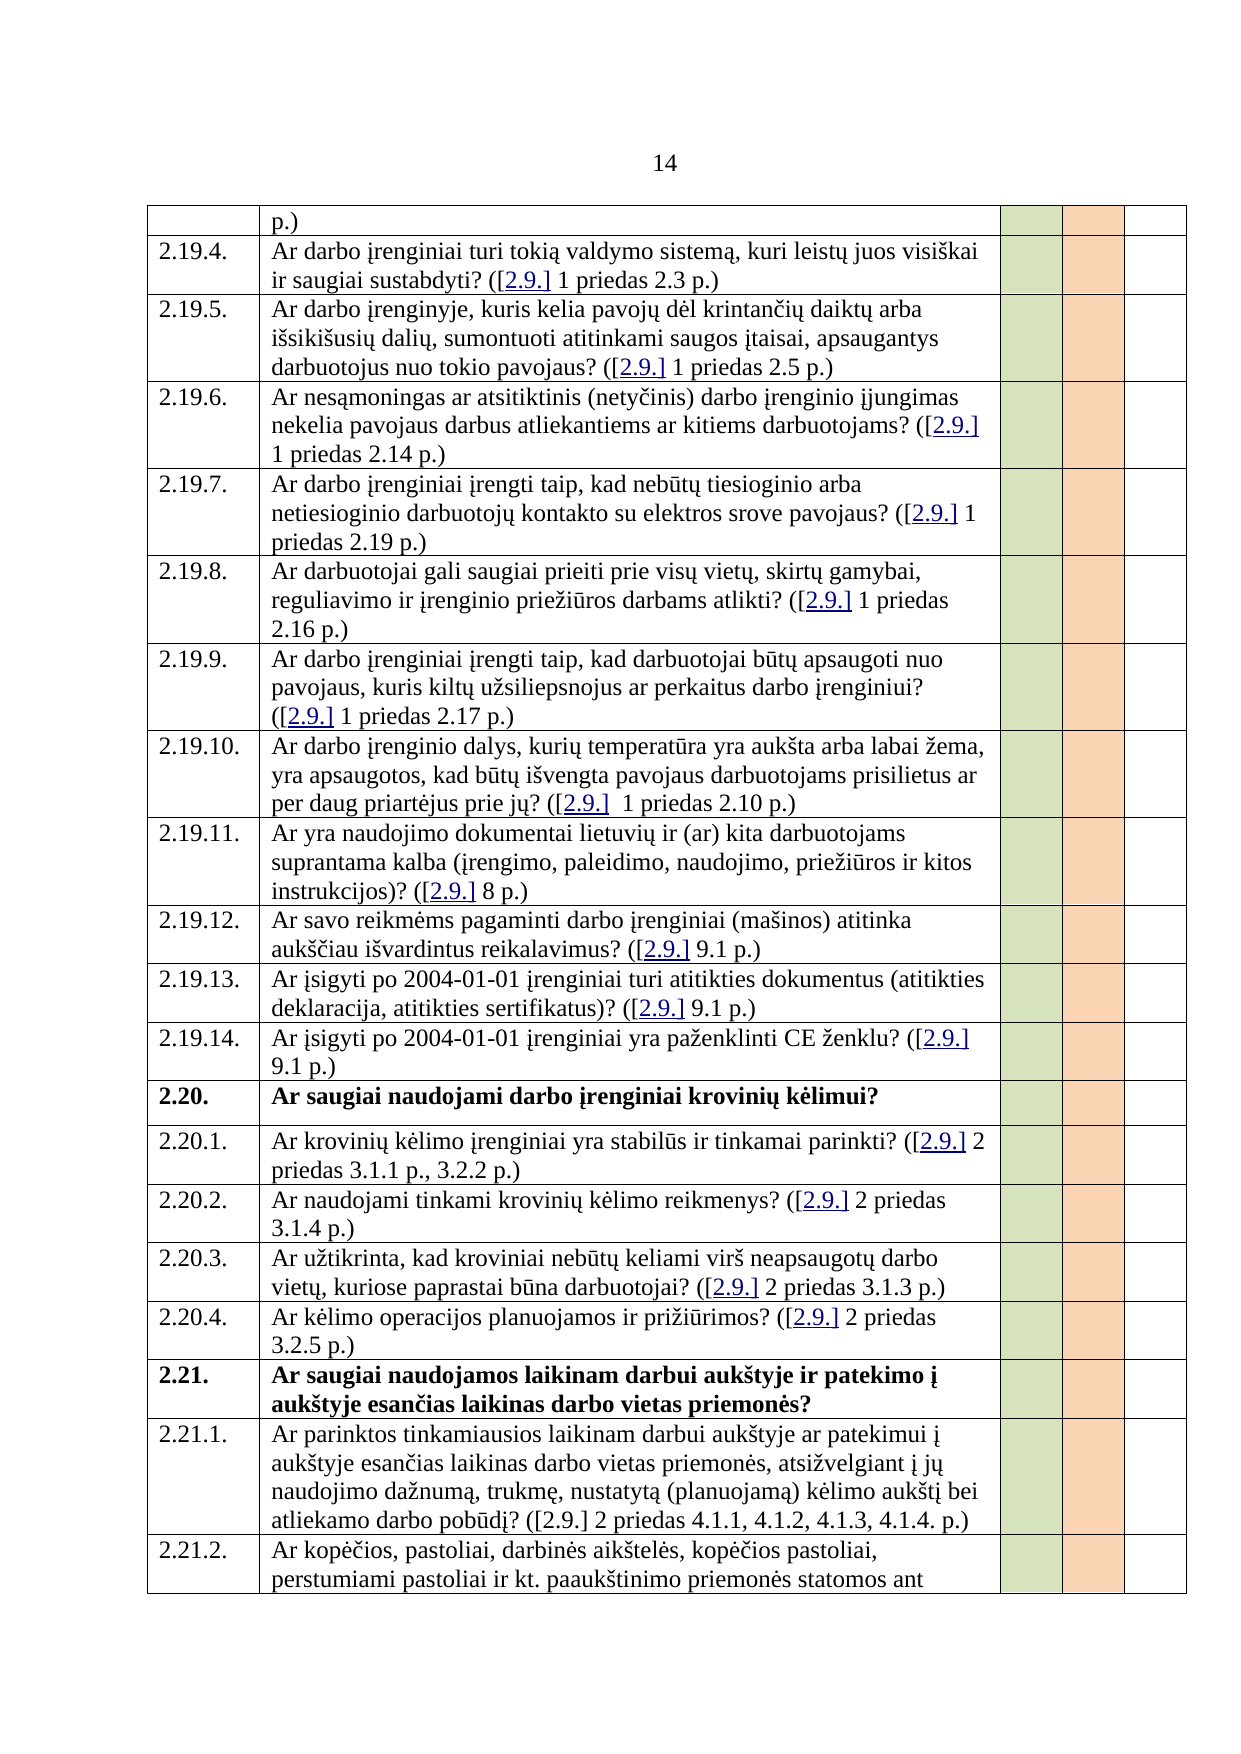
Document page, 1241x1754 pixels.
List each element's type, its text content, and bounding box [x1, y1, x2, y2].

table_cell  [1063, 469, 1124, 555]
table_cell 2.21.2. [148, 1535, 259, 1592]
table_cell 2.19.13. [148, 964, 259, 1022]
table_cell 2.19.9. [148, 644, 259, 730]
table_cell [1187, 1418, 1193, 1534]
table_cell  [1125, 1360, 1186, 1418]
table_cell  [1063, 1023, 1124, 1080]
table_cell 2.20.2. [148, 1185, 259, 1242]
table_cell [1187, 1359, 1193, 1418]
table_cell 2.20.4. [148, 1302, 259, 1359]
table_cell  [1063, 1360, 1124, 1418]
table_cell Ar krovinių kėlimo įrenginiai yra stabilūs ir tinkamai parinkti? ([2.9.] 2 priedas 3.1.1 p., 3.2.2 p.) [260, 1126, 1000, 1184]
table_cell [1001, 206, 1062, 235]
table_cell  [1125, 731, 1186, 817]
table_cell  [1125, 556, 1186, 643]
table_cell Ar darbo įrenginiai turi tokią valdymo sistemą, kuri leistų juos visiškai ir saugiai sustabdyti? ([2.9.] 1 priedas 2.3 p.) [260, 236, 1000, 293]
table_cell  [1063, 1185, 1124, 1242]
table_cell  [1125, 1126, 1186, 1184]
table_cell  [1063, 1302, 1124, 1359]
table_cell  [1001, 295, 1062, 381]
table_cell [1187, 963, 1193, 1022]
table_cell Ar yra naudojimo dokumentai lietuvių ir (ar) kita darbuotojams suprantama kalba (įrengimo, paleidimo, naudojimo, priežiūros ir kitos instrukcijos)? ([2.9.] 8 p.) [260, 818, 1000, 904]
table_cell  [1063, 295, 1124, 381]
table_cell  [1125, 644, 1186, 730]
table_cell  [1001, 1419, 1062, 1534]
table_cell Ar saugiai naudojamos laikinam darbui aukštyje ir patekimo į aukštyje esančias laikinas darbo vietas priemonės? [260, 1360, 1000, 1418]
table_cell  [1001, 964, 1062, 1022]
table_cell Ar savo reikmėms pagaminti darbo įrenginiai (mašinos) atitinka aukščiau išvardintus reikalavimus? ([2.9.] 9.1 p.) [260, 906, 1000, 963]
table_cell  [1001, 1535, 1062, 1592]
table_cell [1187, 381, 1193, 468]
table_cell  [1001, 556, 1062, 643]
table_cell  [1001, 1360, 1062, 1418]
table_cell 2.19.7. [148, 469, 259, 555]
table_cell [1187, 1534, 1193, 1592]
table_cell [1187, 643, 1193, 730]
table_cell  [1001, 1302, 1062, 1359]
table_cell  [1125, 1419, 1186, 1534]
table_cell Ar kėlimo operacijos planuojamos ir prižiūrimos? ([2.9.] 2 priedas 3.2.5 p.) [260, 1302, 1000, 1359]
table_cell [1187, 1301, 1193, 1359]
table_cell  [1001, 818, 1062, 904]
table_cell 2.19.8. [148, 556, 259, 643]
table_cell  [1063, 731, 1124, 817]
table_cell  [1125, 1535, 1186, 1592]
table_cell 2.21.1. [148, 1419, 259, 1534]
table_cell  [1125, 469, 1186, 555]
table_cell  [1001, 1243, 1062, 1301]
table_cell 2.19.11. [148, 818, 259, 904]
table_cell 2.19.14. [148, 1023, 259, 1080]
table_cell  [1063, 818, 1124, 904]
table_cell Ar darbo įrenginio dalys, kurių temperatūra yra aukšta arba labai žema, yra apsaugotos, kad būtų išvengta pavojaus darbuotojams prisilietus ar per daug priartėjus prie jų? ([2.9.] 1 priedas 2.10 p.) [260, 731, 1000, 817]
table_cell [1187, 555, 1193, 643]
table_cell [1187, 1022, 1193, 1080]
table_cell  [1001, 382, 1062, 468]
table_cell  [1001, 644, 1062, 730]
table_cell [1187, 905, 1193, 963]
table_cell  [1001, 906, 1062, 963]
table_cell  [1063, 1243, 1124, 1301]
table_cell 2.19.12. [148, 906, 259, 963]
table_cell Ar darbo įrenginiai įrengti taip, kad darbuotojai būtų apsaugoti nuo pavojaus, kuris kiltų užsiliepsnojus ar perkaitus darbo įrenginiui? ([2.9.] 1 priedas 2.17 p.) [260, 644, 1000, 730]
table_cell 2.20.1. [148, 1126, 259, 1184]
table_cell Ar parinktos tinkamiausios laikinam darbui aukštyje ar patekimui į aukštyje esančias laikinas darbo vietas priemonės, atsižvelgiant į jų naudojimo dažnumą, trukmę, nustatytą (planuojamą) kėlimo aukštį bei atliekamo darbo pobūdį? ([2.9.] 2 priedas 4.1.1, 4.1.2, 4.1.3, 4.1.4. p.) [260, 1419, 1000, 1534]
table_cell  [1125, 382, 1186, 468]
table_cell  [1063, 1126, 1124, 1184]
table_cell  [1063, 964, 1124, 1022]
table_cell  [1125, 906, 1186, 963]
table_cell  [1001, 1023, 1062, 1080]
table_cell [1187, 730, 1193, 817]
table_cell  [1063, 1081, 1124, 1125]
table_cell [1187, 1184, 1193, 1242]
table_cell  [1125, 295, 1186, 381]
table_cell  [1063, 906, 1124, 963]
table_cell [1125, 206, 1186, 235]
table_cell Ar kopėčios, pastoliai, darbinės aikštelės, kopėčios pastoliai, perstumiami pastoliai ir kt. paaukštinimo priemonės statomos ant [260, 1535, 1000, 1592]
table_cell  [1001, 1126, 1062, 1184]
table_cell [1187, 1125, 1193, 1184]
table_cell Ar įsigyti po 2004-01-01 įrenginiai turi atitikties dokumentus (atitikties deklaracija, atitikties sertifikatus)? ([2.9.] 9.1 p.) [260, 964, 1000, 1022]
table_cell  [1001, 731, 1062, 817]
table_cell  [1063, 1419, 1124, 1534]
table_cell 2.21. [148, 1360, 259, 1418]
table_cell  [1125, 236, 1186, 293]
table_cell  [1001, 1081, 1062, 1125]
table_cell  [1063, 644, 1124, 730]
table_cell Ar nesąmoningas ar atsitiktinis (netyčinis) darbo įrenginio įjungimas nekelia pavojaus darbus atliekantiems ar kitiems darbuotojams? ([2.9.] 1 priedas 2.14 p.) [260, 382, 1000, 468]
table_cell  [1001, 469, 1062, 555]
table_cell [1187, 817, 1193, 904]
table_cell  [1125, 1081, 1186, 1125]
table_cell 2.19.5. [148, 295, 259, 381]
table_cell  [1125, 1185, 1186, 1242]
table_cell 2.19.6. [148, 382, 259, 468]
table_cell [1187, 1242, 1193, 1301]
table_cell  [1125, 1243, 1186, 1301]
table_cell [1187, 294, 1193, 381]
table_cell [1187, 468, 1193, 555]
table_cell 2.20.3. [148, 1243, 259, 1301]
table_cell  [1125, 1023, 1186, 1080]
table_cell Ar įsigyti po 2004-01-01 įrenginiai yra paženklinti CE ženklu? ([2.9.] 9.1 p.) [260, 1023, 1000, 1080]
table_cell Ar darbo įrenginyje, kuris kelia pavojų dėl krintančių daiktų arba išsikišusių dalių, sumontuoti atitinkami saugos įtaisai, apsaugantys darbuotojus nuo tokio pavojaus? ([2.9.] 1 priedas 2.5 p.) [260, 295, 1000, 381]
table_cell [1063, 206, 1124, 235]
table_cell  [1125, 964, 1186, 1022]
table_cell Ar naudojami tinkami krovinių kėlimo reikmenys? ([2.9.] 2 priedas 3.1.4 p.) [260, 1185, 1000, 1242]
table_cell p.) [260, 206, 1000, 235]
table_cell  [1063, 236, 1124, 293]
table_cell [1187, 205, 1193, 235]
table_cell [148, 206, 259, 235]
table_cell  [1001, 236, 1062, 293]
table_cell  [1001, 1185, 1062, 1242]
table_cell 2.19.10. [148, 731, 259, 817]
table_cell Ar darbuotojai gali saugiai prieiti prie visų vietų, skirtų gamybai, reguliavimo ir įrenginio priežiūros darbams atlikti? ([2.9.] 1 priedas 2.16 p.) [260, 556, 1000, 643]
table_cell [1187, 1080, 1193, 1125]
table_cell  [1125, 1302, 1186, 1359]
table_cell  [1125, 818, 1186, 904]
table_cell Ar užtikrinta, kad kroviniai nebūtų keliami virš neapsaugotų darbo vietų, kuriose paprastai būna darbuotojai? ([2.9.] 2 priedas 3.1.3 p.) [260, 1243, 1000, 1301]
table_cell 2.20. [148, 1081, 259, 1125]
table_cell  [1063, 556, 1124, 643]
table_cell Ar darbo įrenginiai įrengti taip, kad nebūtų tiesioginio arba netiesioginio darbuotojų kontakto su elektros srove pavojaus? ([2.9.] 1 priedas 2.19 p.) [260, 469, 1000, 555]
table_cell  [1063, 1535, 1124, 1592]
table_cell 2.19.4. [148, 236, 259, 293]
table_cell Ar saugiai naudojami darbo įrenginiai krovinių kėlimui? [260, 1081, 1000, 1125]
table_cell [1187, 235, 1193, 293]
table_cell  [1063, 382, 1124, 468]
